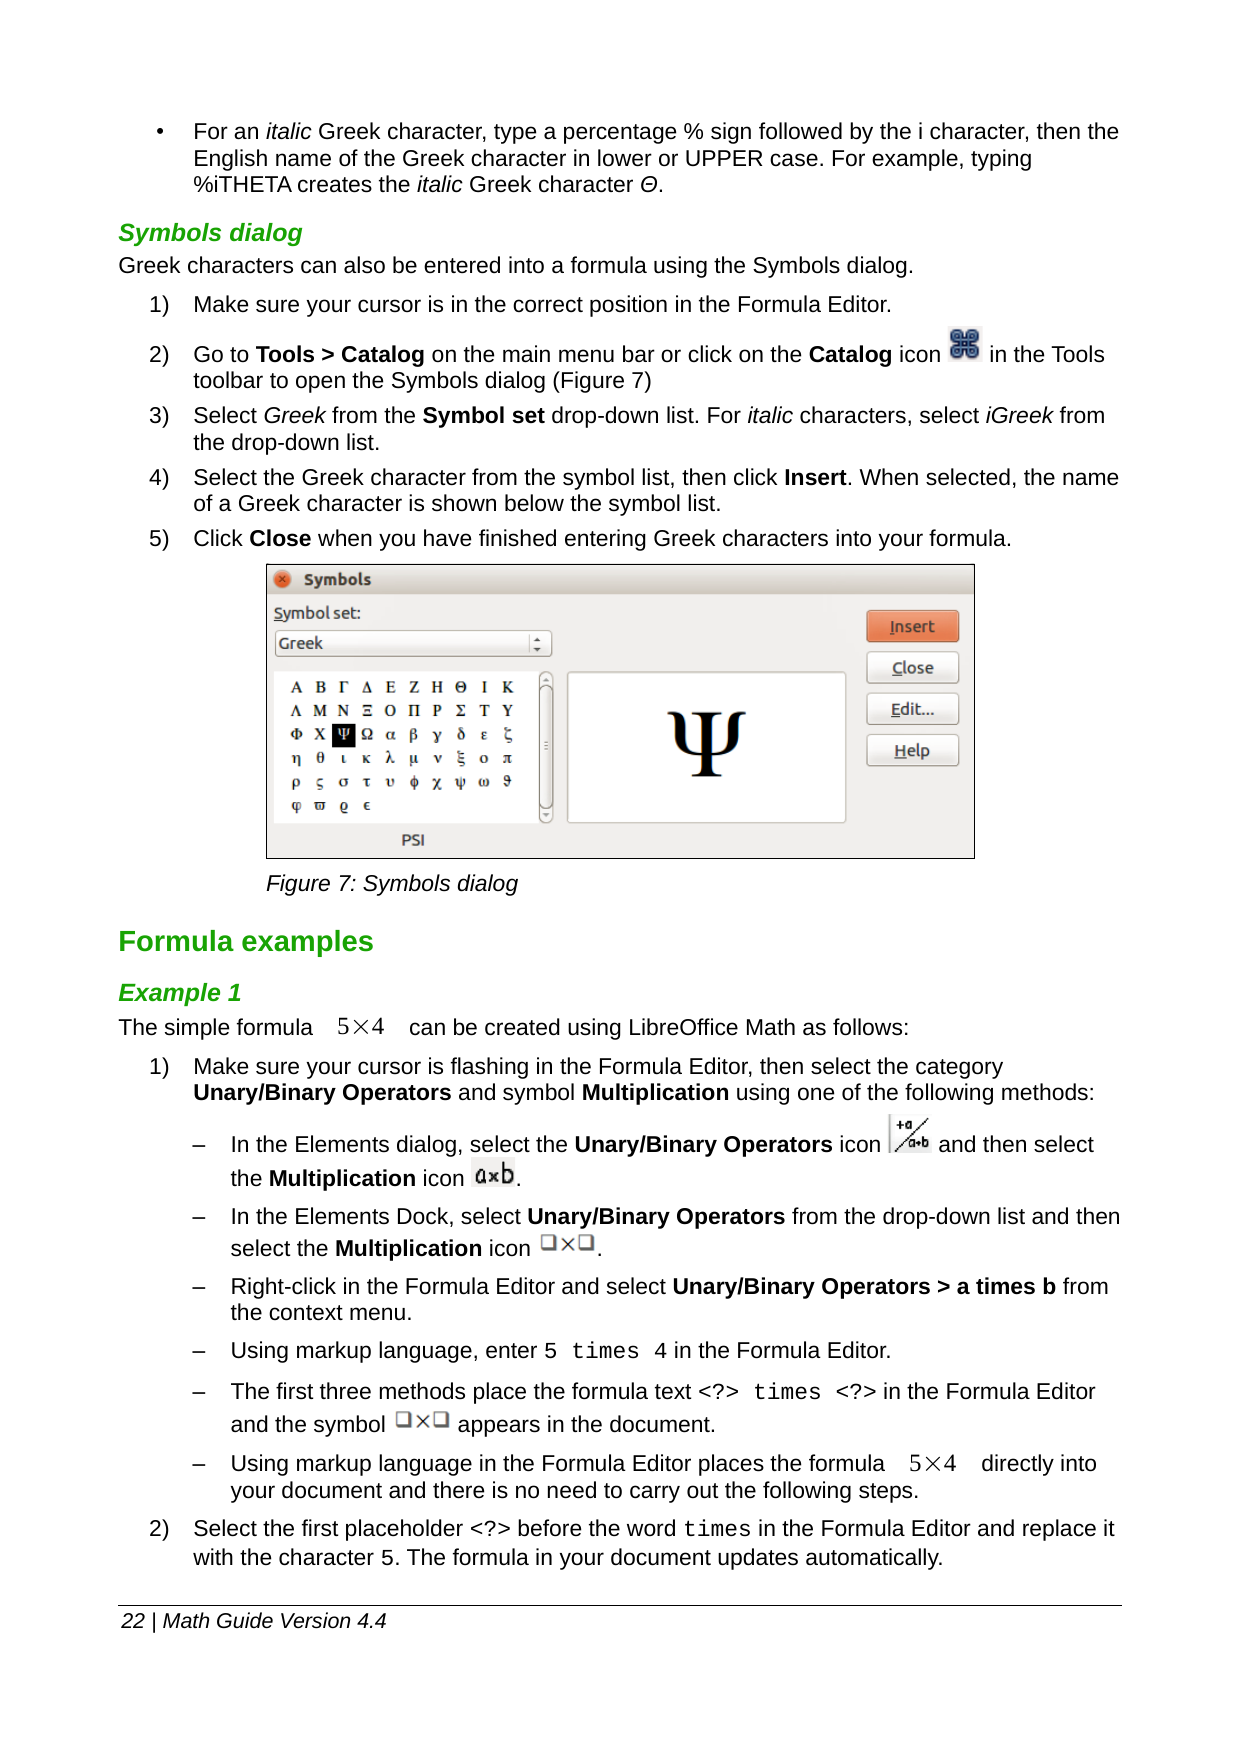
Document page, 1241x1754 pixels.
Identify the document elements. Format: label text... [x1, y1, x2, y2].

list Make sure your cursor is flashing in the Formula Editor, then select the category Unary/Binary Operators and symbol Multiplication using one of the following methods: [169, 1053, 1122, 1106]
list Make sure your cursor is in the correct position in the Formula Editor. [169, 291, 1122, 318]
list Go to Tools > Catalog on the main menu bar or click on the Catalog icon in the Tools toolbar to open the Symbols dialog (Figure 7) [169, 327, 1122, 393]
list Select the Greek character from the symbol list, then click Insert. When selected, the name of a Greek character is shown below the symbol list. [169, 464, 1122, 516]
list Select the first placeholder <?> before the word times in the Formula Editor and replace it with the character 5. The formula in your document updates automatically. [169, 1515, 1122, 1572]
text Figure 7: Symbols dialog [266, 870, 974, 896]
list Click Close when you have finished entering Greek characters into your formula. [169, 525, 1122, 552]
list Using markup language, enter 5 times 4 in the Formula Editor. [192, 1337, 1122, 1366]
picture [471, 1157, 516, 1187]
text The simple formula can be created using LibreOffice Math as follows: [118, 1013, 1122, 1040]
list The first three methods place the formula text <?> times <?> in the Formula Editor and the symbol appears in the document. [192, 1378, 1122, 1437]
picture [537, 1229, 597, 1256]
subtitle Formula examples [118, 924, 1122, 957]
list In the Elements Dock, select Unary/Binary Operators from the drop-down list and then select the Multiplication icon . [192, 1203, 1122, 1261]
list Right-click in the Formula Editor and select Unary/Binary Operators > a times b from the context menu. [192, 1273, 1122, 1326]
list For an italic Greek character, type a percentage % sign followed by the i character, then the English name of the Greek character in lower or UPPER case. For example, typing %iTHETA creates the italic Greek character Θ. [156, 118, 1122, 197]
picture [947, 326, 983, 362]
text Greek characters can also be entered into a formula using the Symbols dialog. [118, 252, 1122, 279]
subtitle Symbols dialog [118, 218, 1122, 247]
picture [392, 1406, 452, 1433]
list Select Greek from the Symbol set drop-down list. For italic characters, select iGreek from the drop-down list. [169, 402, 1122, 455]
list In the Elements dialog, select the Unary/Binary Operators icon and then select the Multiplication icon . [192, 1114, 1122, 1191]
picture [267, 565, 974, 858]
picture [887, 1114, 932, 1153]
list Using markup language in the Formula Editor places the formula directly into your document and there is no need to carry out the following steps. [192, 1449, 1122, 1503]
subtitle Example 1 [118, 978, 1122, 1007]
